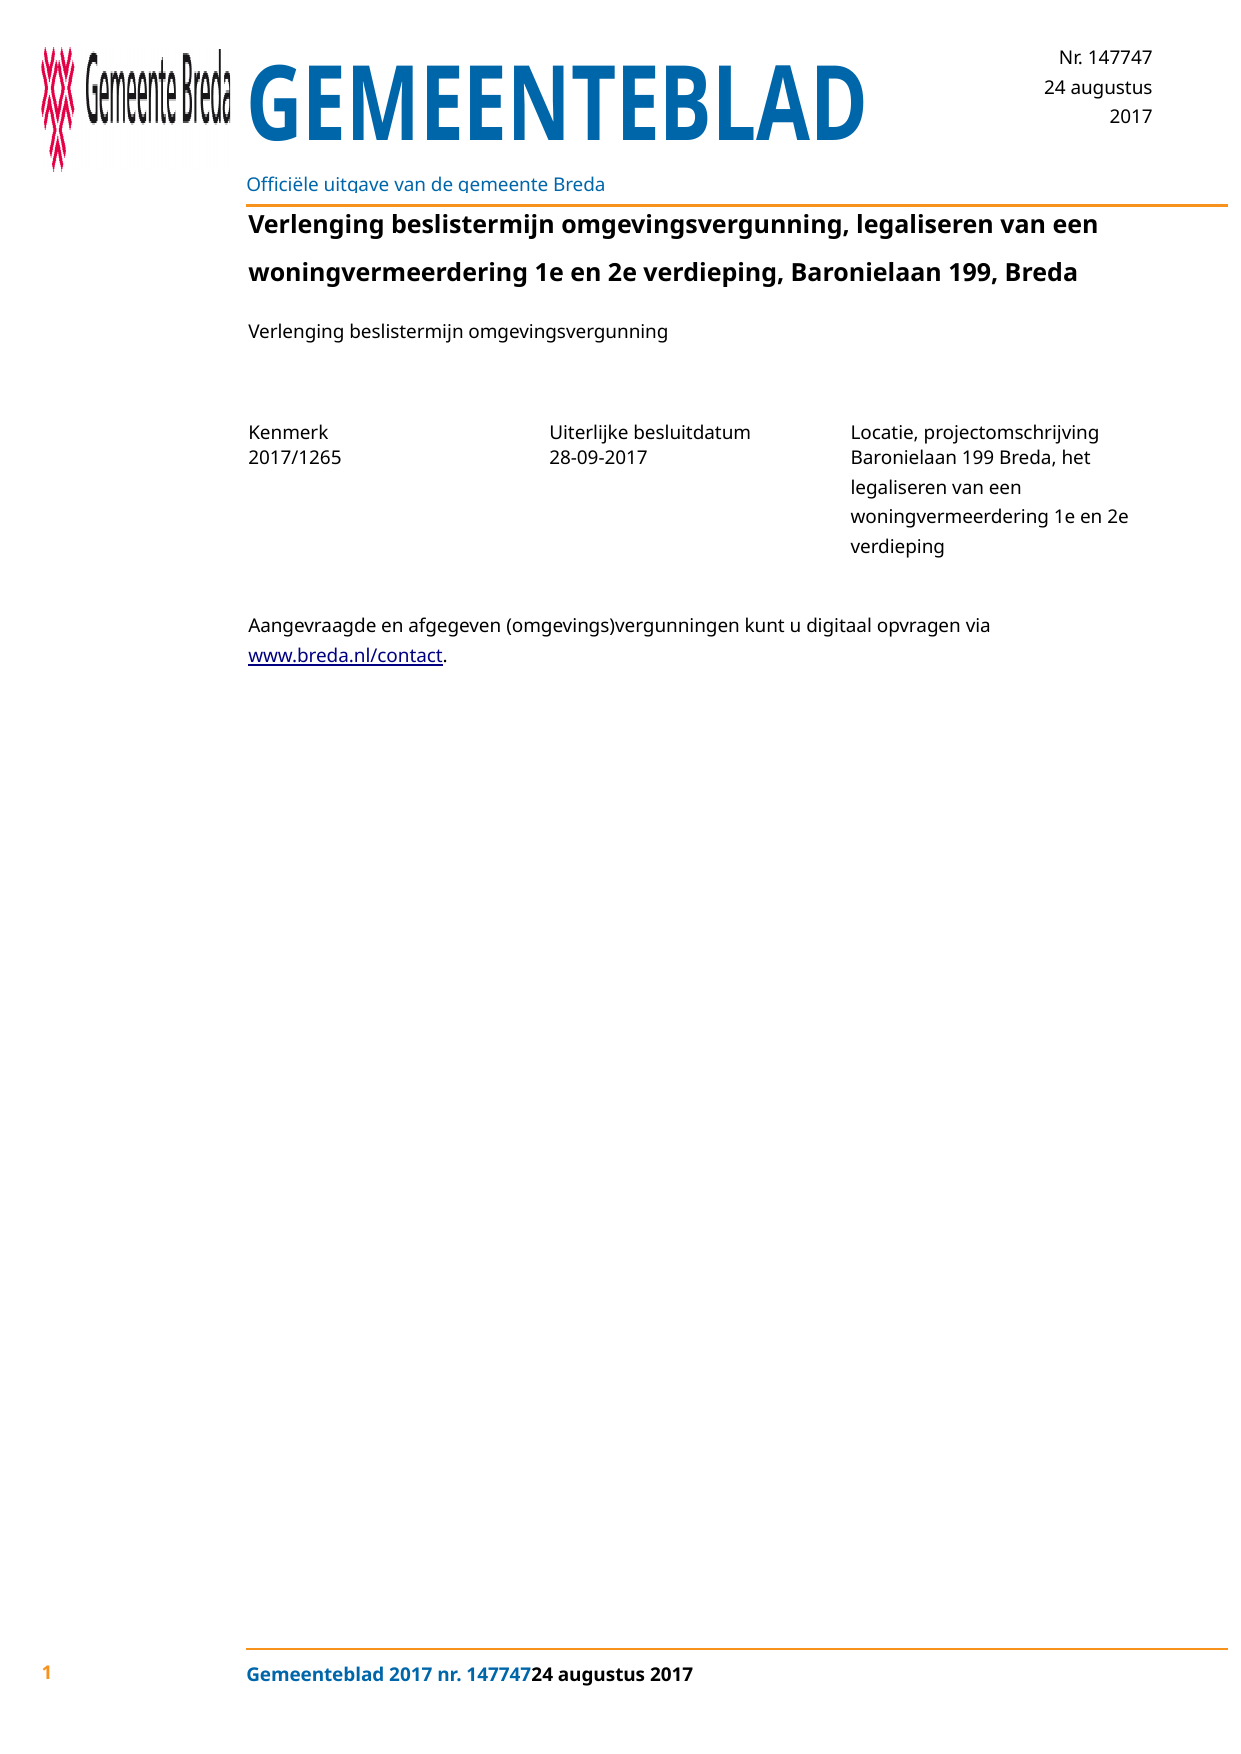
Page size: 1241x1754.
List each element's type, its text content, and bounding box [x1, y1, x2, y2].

text Aangevraagde en afgegeven (omgevings)vergunningen kunt u digitaal opvragen via www.breda.nl/contact. [248, 613, 1152, 668]
text Verlenging beslistermijn omgevingsvergunning, legaliseren van een woningvermeerdering 1e en 2e verdieping, Baronielaan 199, Breda [248, 207, 1152, 288]
table_header Uiterlijke besluitdatum [549, 419, 850, 444]
table_cell 2017/1265 [248, 445, 549, 559]
picture [41, 47, 231, 172]
table_header Locatie, projectomschrijving [850, 419, 1152, 444]
table_cell 28-09-2017 [549, 445, 850, 559]
text Verlenging beslistermijn omgevingsvergunning [248, 318, 1152, 344]
table_cell Baronielaan 199 Breda, het legaliseren van een woningvermeerdering 1e en 2e verdieping [850, 445, 1152, 559]
table_header Kenmerk [248, 419, 549, 444]
